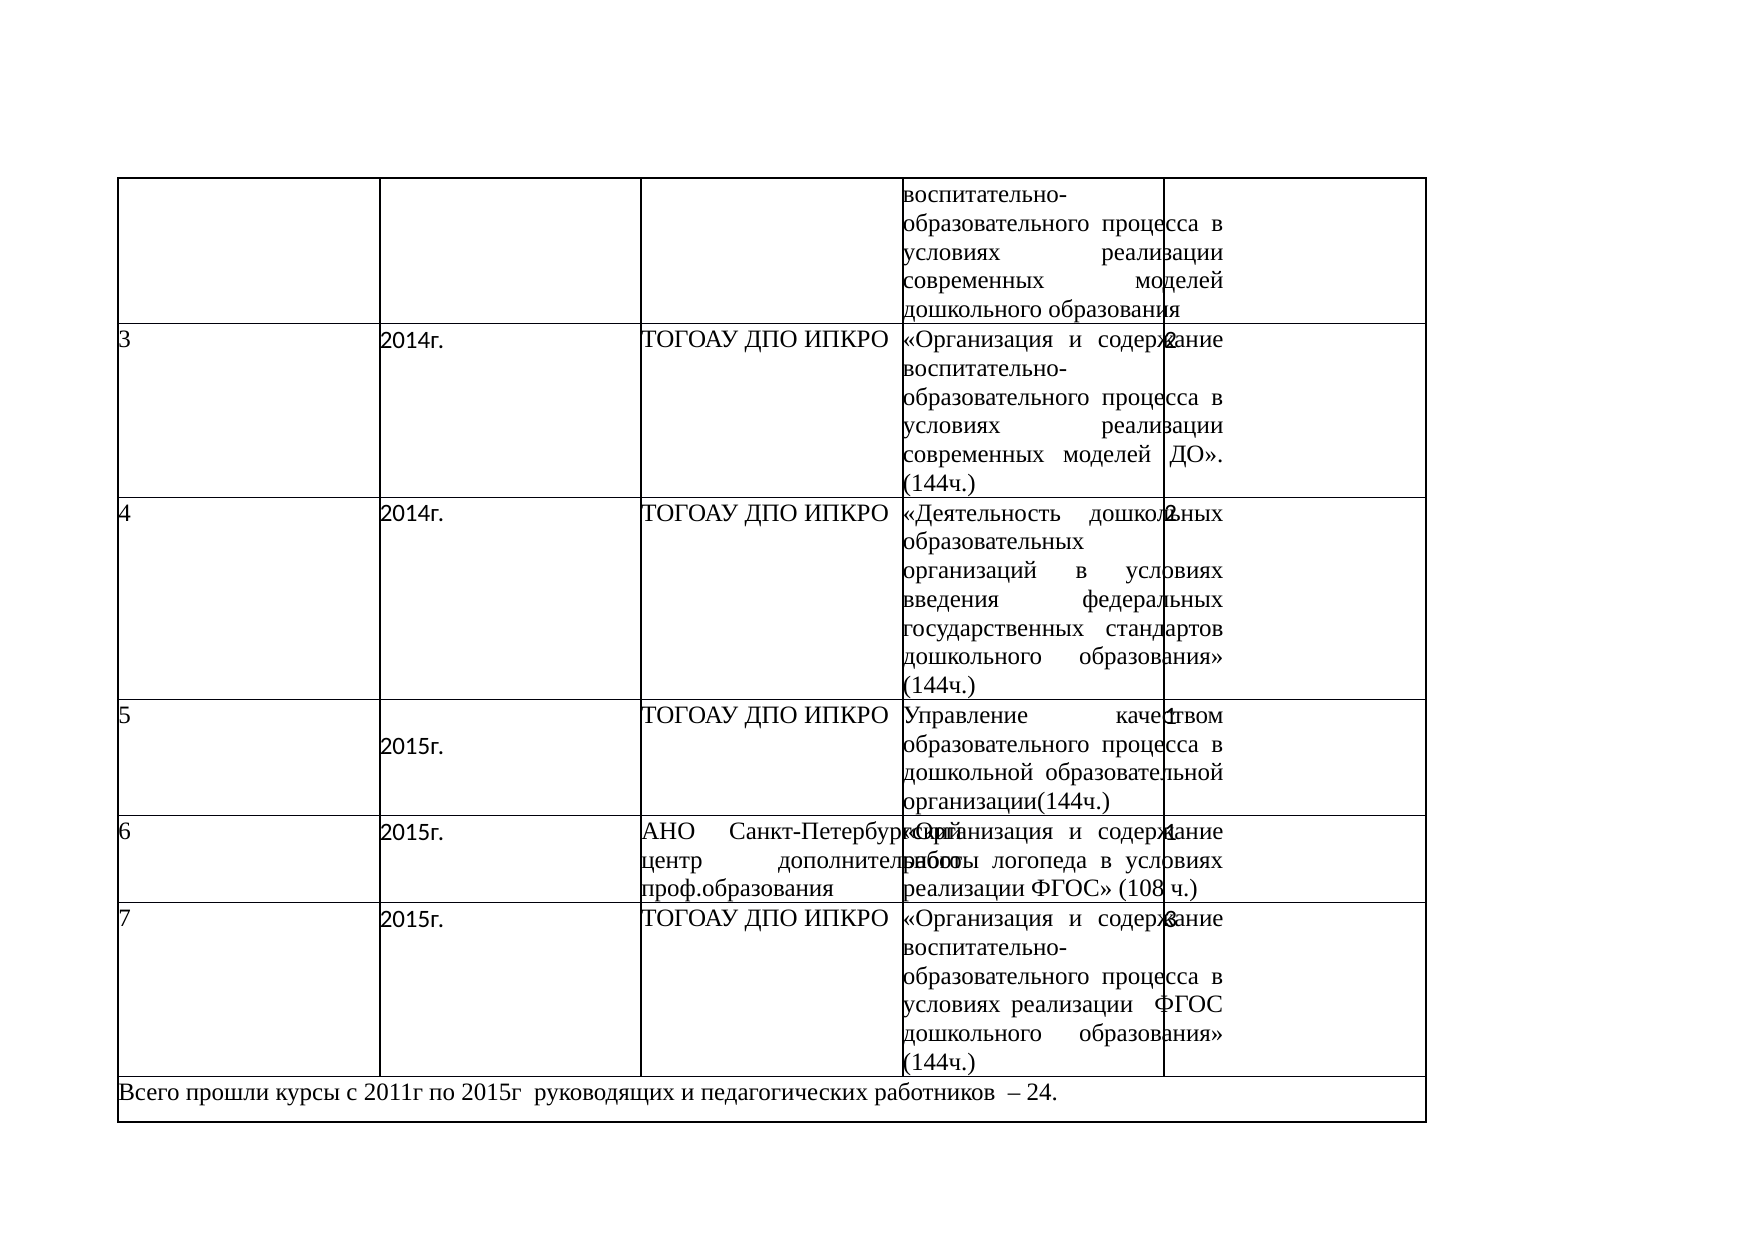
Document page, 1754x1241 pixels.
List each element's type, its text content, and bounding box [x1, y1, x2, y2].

table_cell 7 [1165, 179, 1425, 323]
table_cell 6 [119, 816, 379, 902]
table_cell 7 [1165, 278, 1170, 287]
table_cell ТОГОАУ ДПО ИПКРО [642, 498, 902, 699]
table_cell 7 [119, 903, 379, 1076]
table_cell 1 [1165, 700, 1425, 815]
table_cell «Деятельность дошкольных образовательных организаций в условиях введения федеральных государственных стандартов дошкольного образования» (144ч.) [904, 498, 1163, 699]
table_cell 3 [1165, 903, 1425, 1076]
table_cell 2015г. [381, 816, 640, 902]
table_cell ТОГОАУ ДПО ИПКРО [642, 324, 902, 497]
table_cell 5 [119, 700, 379, 815]
table_cell Организация и содержание воспитательно-образовательного процесса в условиях реализации современных моделей дошкольного образования [904, 179, 1163, 323]
table_cell «Организация и содержание воспитательно-образовательного процесса в условиях реализации ФГОС дошкольного образования» (144ч.) [904, 903, 1163, 1076]
table_cell [381, 179, 640, 323]
table_cell 2015г. [381, 700, 640, 815]
table_cell 1 [1165, 816, 1425, 902]
table_cell «Организация и содержание работы логопеда в условиях реализации ФГОС» (108 ч.) [904, 816, 1163, 902]
table_cell ТОГОАУ ДПО ИПКРО [642, 903, 902, 1076]
table_cell Всего прошли курсы с 2011г по 2015г руководящих и педагогических работников – 24. [119, 1077, 1425, 1121]
table_cell [119, 179, 379, 323]
table_cell Управление качеством образовательного процесса в дошкольной образовательной организации(144ч.) [904, 700, 1163, 815]
table_cell [642, 179, 902, 323]
table_cell 3 [119, 324, 379, 497]
table_cell «Организация и содержание воспитательно-образовательного процесса в условиях реализации современных моделей ДО». (144ч.) [904, 324, 1163, 497]
table_cell 4 [119, 498, 379, 699]
table_cell 2 [1165, 324, 1425, 497]
table_cell 2015г. [381, 903, 640, 1076]
table_cell 2 [1165, 498, 1425, 699]
table_cell 2014г. [381, 498, 640, 699]
table_cell ТОГОАУ ДПО ИПКРО [642, 700, 902, 815]
table_cell 2014г. [381, 324, 640, 497]
table_cell АНО Санкт-Петербургский центр дополнительного проф.образования [642, 816, 902, 902]
